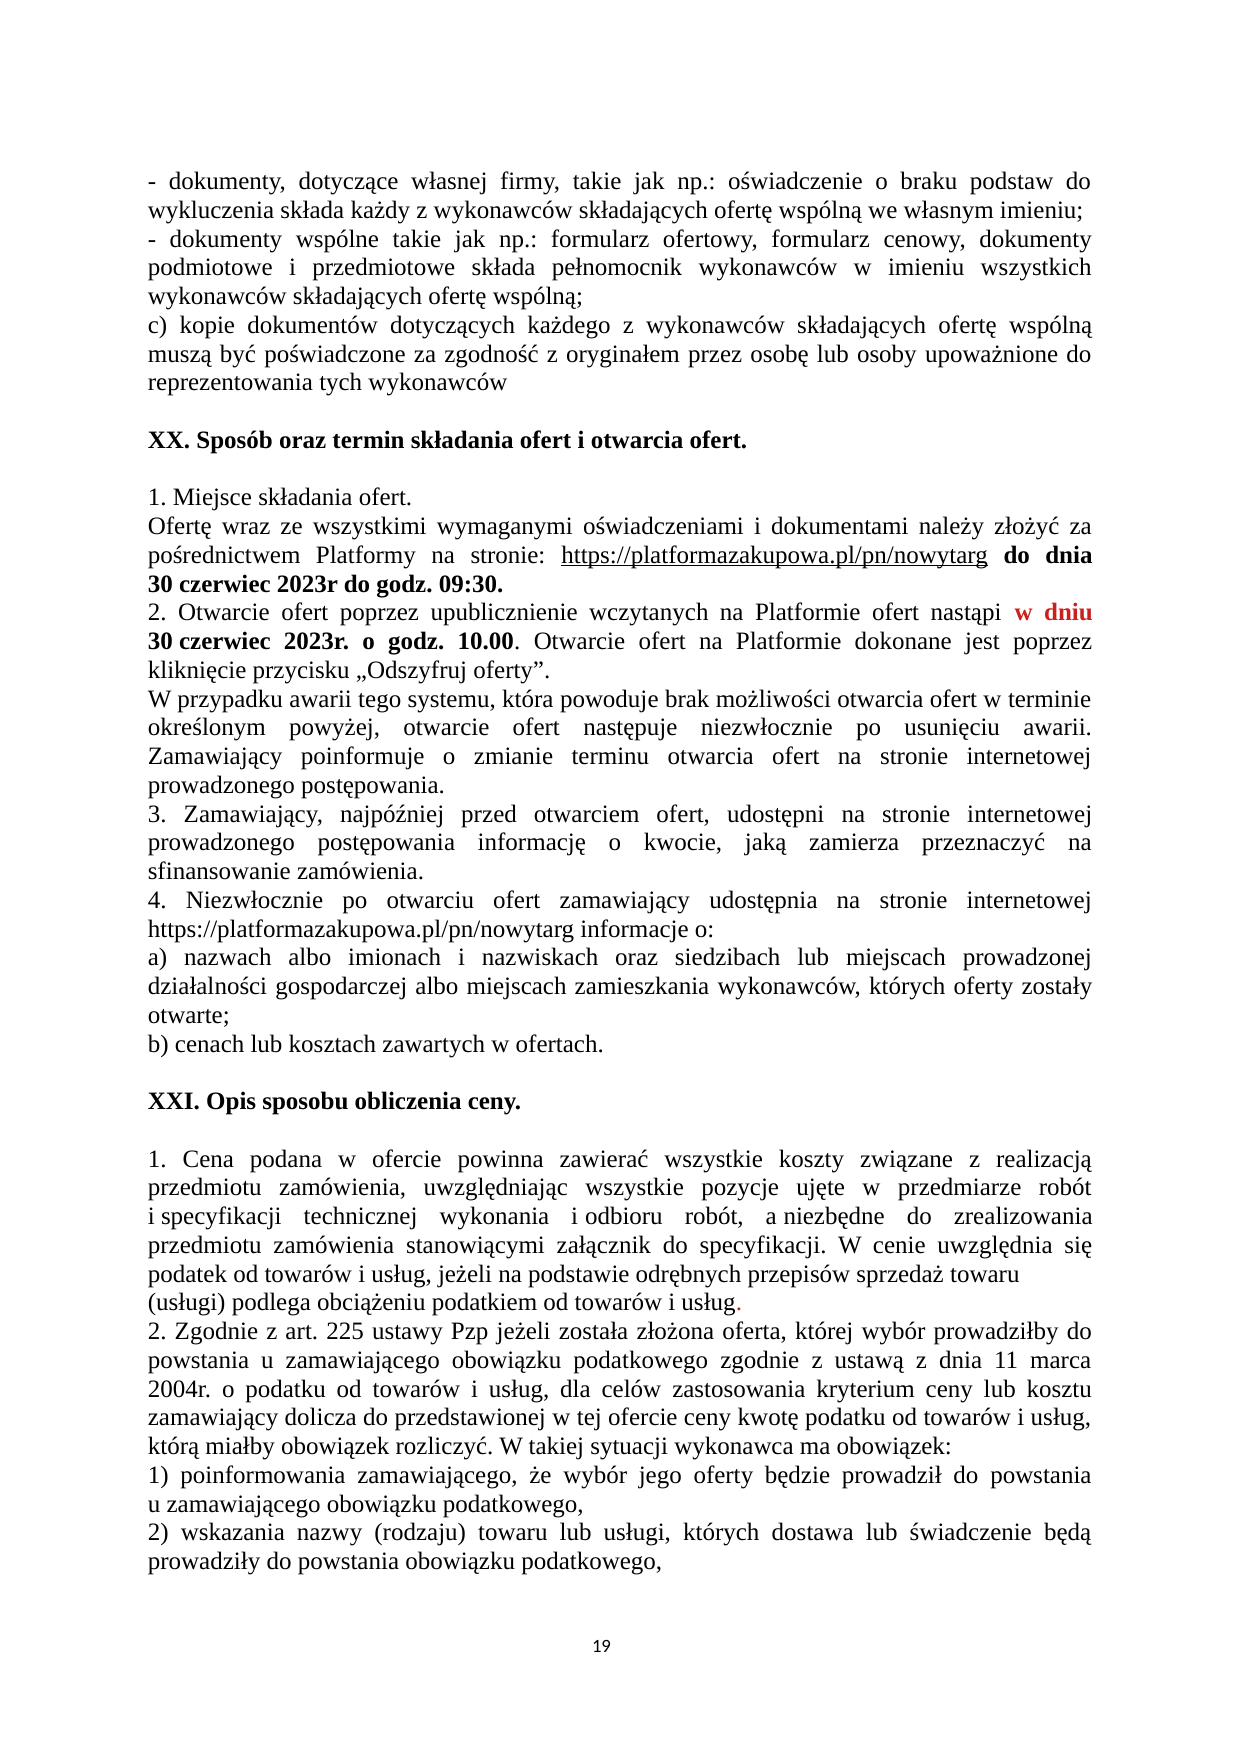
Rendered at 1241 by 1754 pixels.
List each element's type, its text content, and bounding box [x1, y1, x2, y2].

text 2. Otwarcie ofert poprzez upublicznienie wczytanych na Platformie ofert nastąpi w dniu 30 czerwiec 2023r. o godz. 10.00. Otwarcie ofert na Platformie dokonane jest poprzez kliknięcie przycisku „Odszyfruj oferty”. [148, 597, 1093, 684]
text b) cenach lub kosztach zawartych w ofertach. [148, 1029, 1093, 1057]
text Ofertę wraz ze wszystkimi wymaganymi oświadczeniami i dokumentami należy złożyć za pośrednictwem Platformy na stronie: https://platformazakupowa.pl/pn/nowytarg do dnia 30 czerwiec 2023r do godz. 09:30. [148, 511, 1093, 597]
text - dokumenty, dotyczące własnej firmy, takie jak np.: oświadczenie o braku podstaw do wykluczenia składa każdy z wykonawców składających ofertę wspólną we własnym imieniu; [148, 166, 1093, 224]
text 1. Cena podana w ofercie powinna zawierać wszystkie koszty związane z realizacją przedmiotu zamówienia, uwzględniając wszystkie pozycje ujęte w przedmiarze robót i specyfikacji technicznej wykonania i odbioru robót, a niezbędne do zrealizowania przedmiotu zamówienia stanowiącymi załącznik do specyfikacji. W cenie uwzględnia się podatek od towarów i usług, jeżeli na podstawie odrębnych przepisów sprzedaż towaru [148, 1144, 1093, 1287]
text 1) poinformowania zamawiającego, że wybór jego oferty będzie prowadził do powstania u zamawiającego obowiązku podatkowego, [148, 1460, 1093, 1517]
text XX. Sposób oraz termin składania ofert i otwarcia ofert. [148, 425, 1093, 454]
text c) kopie dokumentów dotyczących każdego z wykonawców składających ofertę wspólną muszą być poświadczone za zgodność z oryginałem przez osobę lub osoby upoważnione do reprezentowania tych wykonawców [148, 310, 1093, 396]
text a) nazwach albo imionach i nazwiskach oraz siedzibach lub miejscach prowadzonej działalności gospodarczej albo miejscach zamieszkania wykonawców, których oferty zostały otwarte; [148, 942, 1093, 1029]
text 4. Niezwłocznie po otwarciu ofert zamawiający udostępnia na stronie internetowej https://platformazakupowa.pl/pn/nowytarg informacje o: [148, 885, 1093, 942]
text 3. Zamawiający, najpóźniej przed otwarciem ofert, udostępni na stronie internetowej prowadzonego postępowania informację o kwocie, jaką zamierza przeznaczyć na sfinansowanie zamówienia. [148, 799, 1093, 885]
text (usługi) podlega obciążeniu podatkiem od towarów i usług. [148, 1287, 1093, 1316]
text - dokumenty wspólne takie jak np.: formularz ofertowy, formularz cenowy, dokumenty podmiotowe i przedmiotowe składa pełnomocnik wykonawców w imieniu wszystkich wykonawców składających ofertę wspólną; [148, 224, 1093, 310]
text W przypadku awarii tego systemu, która powoduje brak możliwości otwarcia ofert w terminie określonym powyżej, otwarcie ofert następuje niezwłocznie po usunięciu awarii. Zamawiający poinformuje o zmianie terminu otwarcia ofert na stronie internetowej prowadzonego postępowania. [148, 684, 1093, 799]
text 2) wskazania nazwy (rodzaju) towaru lub usługi, których dostawa lub świadczenie będą prowadziły do powstania obowiązku podatkowego, [148, 1517, 1093, 1575]
text 1. Miejsce składania ofert. [148, 482, 1093, 511]
text XXI. Opis sposobu obliczenia ceny. [148, 1086, 1093, 1115]
text 2. Zgodnie z art. 225 ustawy Pzp jeżeli została złożona oferta, której wybór prowadziłby do powstania u zamawiającego obowiązku podatkowego zgodnie z ustawą z dnia 11 marca 2004r. o podatku od towarów i usług, dla celów zastosowania kryterium ceny lub kosztu zamawiający dolicza do przedstawionej w tej ofercie ceny kwotę podatku od towarów i usług, którą miałby obowiązek rozliczyć. W takiej sytuacji wykonawca ma obowiązek: [148, 1316, 1093, 1460]
